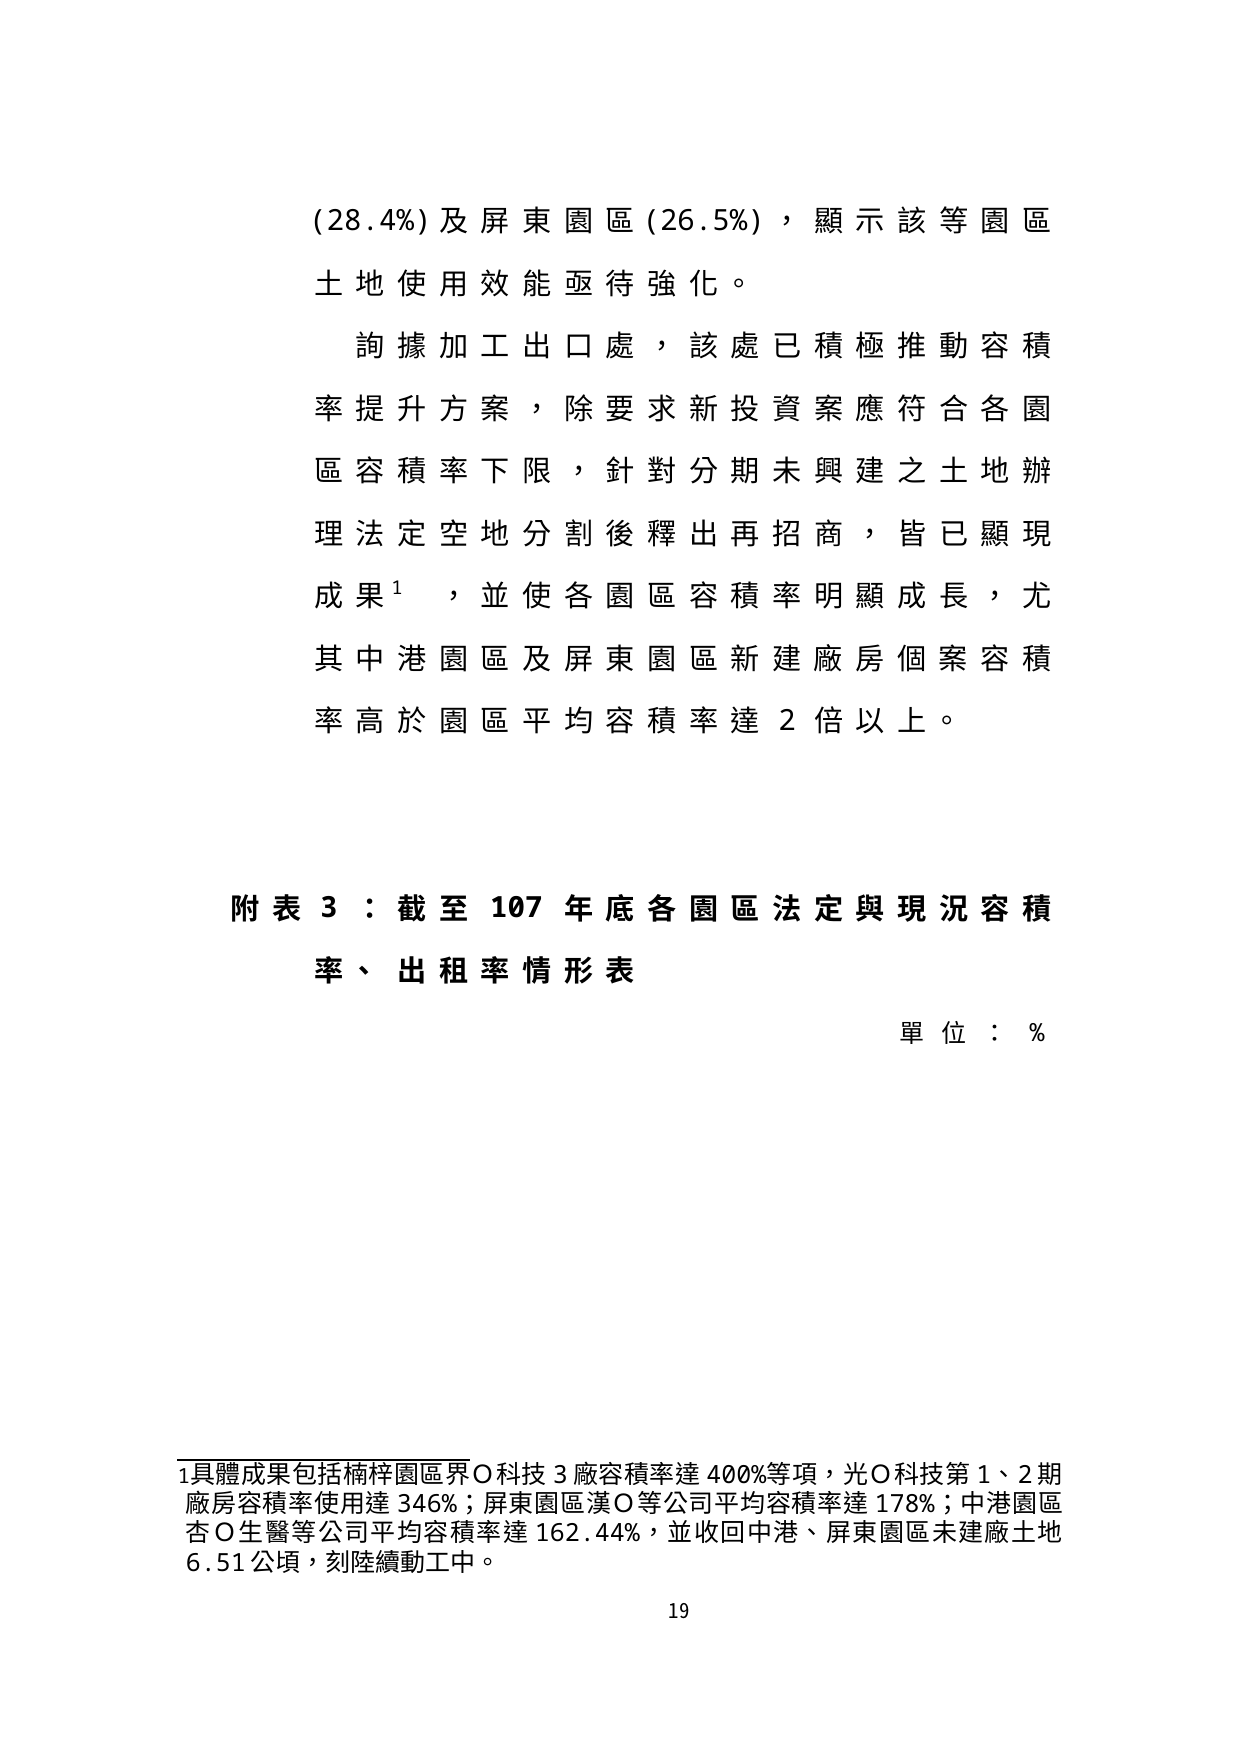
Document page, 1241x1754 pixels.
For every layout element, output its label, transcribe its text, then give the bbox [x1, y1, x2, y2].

text (28.4%)及屏東園區(26.5%)，顯示該等園區土地使用效能亟待強化。 [271, 177, 1058, 302]
text 單位：% [185, 990, 1058, 1052]
text 詢據加工出口處，該處已積極推動容積率提升方案，除要求新投資案應符合各園區容積率下限，針對分期未興建之土地辦理法定空地分割後釋出再招商，皆已顯現成果，並使各園區容積率明顯成長，尤其中港園區及屏東園區新建廠房個案容積率高於園區平均容積率達2倍以上。 [271, 302, 1058, 740]
text 附表3：截至107年底各園區法定與現況容積率、出租率情形表 [185, 865, 1058, 990]
text 具體成果包括楠梓園區界Ｏ科技3廠容積率達400%等項，光Ｏ科技第1、2期廠房容積率使用達346%；屏東園區漢Ｏ等公司平均容積率達178%；中港園區杏Ｏ生醫等公司平均容積率達162.44%，並收回中港、屏東園區未建廠土地6.51公頃，刻陸續動工中。 [177, 1460, 1063, 1577]
